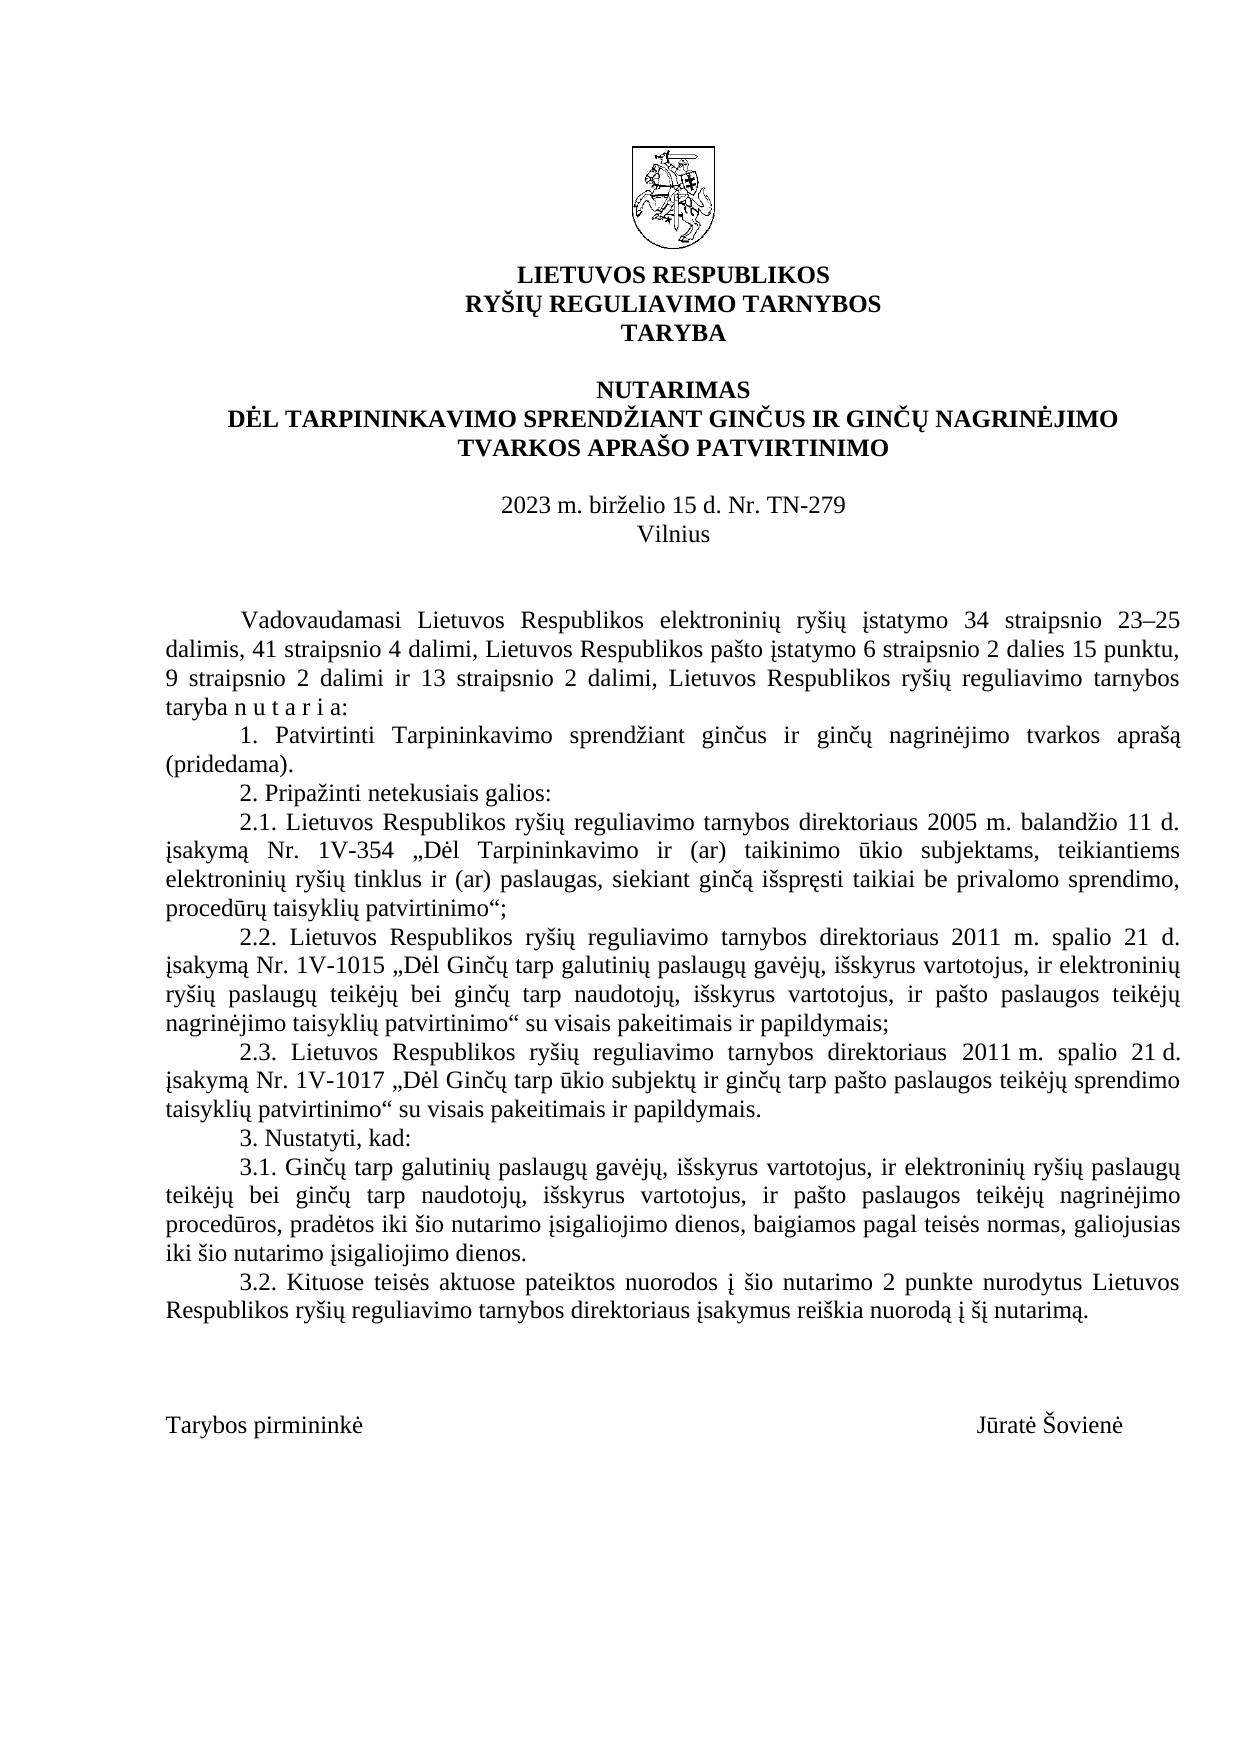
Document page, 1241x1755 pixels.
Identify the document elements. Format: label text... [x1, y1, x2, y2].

text 3. Nustatyti, kad: [165, 1123, 1181, 1152]
text RYŠIŲ REGULIAVIMO TARNYBOS [165, 289, 1181, 318]
text Vadovaudamasi Lietuvos Respublikos elektroninių ryšių įstatymo 34 straipsnio 23–25 dalimis, 41 straipsnio 4 dalimi, Lietuvos Respublikos pašto įstatymo 6 straipsnio 2 dalies 15 punktu, 9 straipsnio 2 dalimi ir 13 straipsnio 2 dalimi, Lietuvos Respublikos ryšių reguliavimo tarnybos taryba nutaria: [165, 605, 1181, 720]
text 2.2. Lietuvos Respublikos ryšių reguliavimo tarnybos direktoriaus 2011 m. spalio 21 d. įsakymą Nr. 1V-1015 „Dėl Ginčų tarp galutinių paslaugų gavėjų, išskyrus vartotojus, ir elektroninių ryšių paslaugų teikėjų bei ginčų tarp naudotojų, išskyrus vartotojus, ir pašto paslaugos teikėjų nagrinėjimo taisyklių patvirtinimo“ su visais pakeitimais ir papildymais; [165, 922, 1181, 1037]
text 2023 m. birželio 15 d. Nr. TN-279 [165, 490, 1181, 519]
text Vilnius [165, 519, 1181, 548]
text 2. Pripažinti netekusiais galios: [165, 778, 1181, 807]
text 1. Patvirtinti Tarpininkavimo sprendžiant ginčus ir ginčų nagrinėjimo tvarkos aprašą (pridedama). [165, 720, 1181, 778]
text LIETUVOS RESPUBLIKOS [165, 260, 1181, 289]
text TARYBA [165, 318, 1181, 347]
text 3.1. Ginčų tarp galutinių paslaugų gavėjų, išskyrus vartotojus, ir elektroninių ryšių paslaugų teikėjų bei ginčų tarp naudotojų, išskyrus vartotojus, ir pašto paslaugos teikėjų nagrinėjimo procedūros, pradėtos iki šio nutarimo įsigaliojimo dienos, baigiamos pagal teisės normas, galiojusias iki šio nutarimo įsigaliojimo dienos. [165, 1152, 1181, 1267]
text 3.2. Kituose teisės aktuose pateiktos nuorodos į šio nutarimo 2 punkte nurodytus Lietuvos Respublikos ryšių reguliavimo tarnybos direktoriaus įsakymus reiškia nuorodą į šį nutarimą. [165, 1267, 1181, 1324]
text Tarybos pirmininkė Jūratė Šovienė [165, 1410, 1181, 1439]
text DĖL TARPININKAVIMO SPRENDŽIANT GINČUS IR GINČŲ NAGRINĖJIMO TVARKOS APRAŠO PATVIRTINIMO [165, 404, 1181, 462]
text 2.3. Lietuvos Respublikos ryšių reguliavimo tarnybos direktoriaus 2011 m. spalio 21 d. įsakymą Nr. 1V-1017 „Dėl Ginčų tarp ūkio subjektų ir ginčų tarp pašto paslaugos teikėjų sprendimo taisyklių patvirtinimo“ su visais pakeitimais ir papildymais. [165, 1037, 1181, 1123]
text 2.1. Lietuvos Respublikos ryšių reguliavimo tarnybos direktoriaus 2005 m. balandžio 11 d. įsakymą Nr. 1V-354 „Dėl Tarpininkavimo ir (ar) taikinimo ūkio subjektams, teikiantiems elektroninių ryšių tinklus ir (ar) paslaugas, siekiant ginčą išspręsti taikiai be privalomo sprendimo, procedūrų taisyklių patvirtinimo“; [165, 807, 1181, 922]
text NUTARIMAS [165, 375, 1181, 404]
